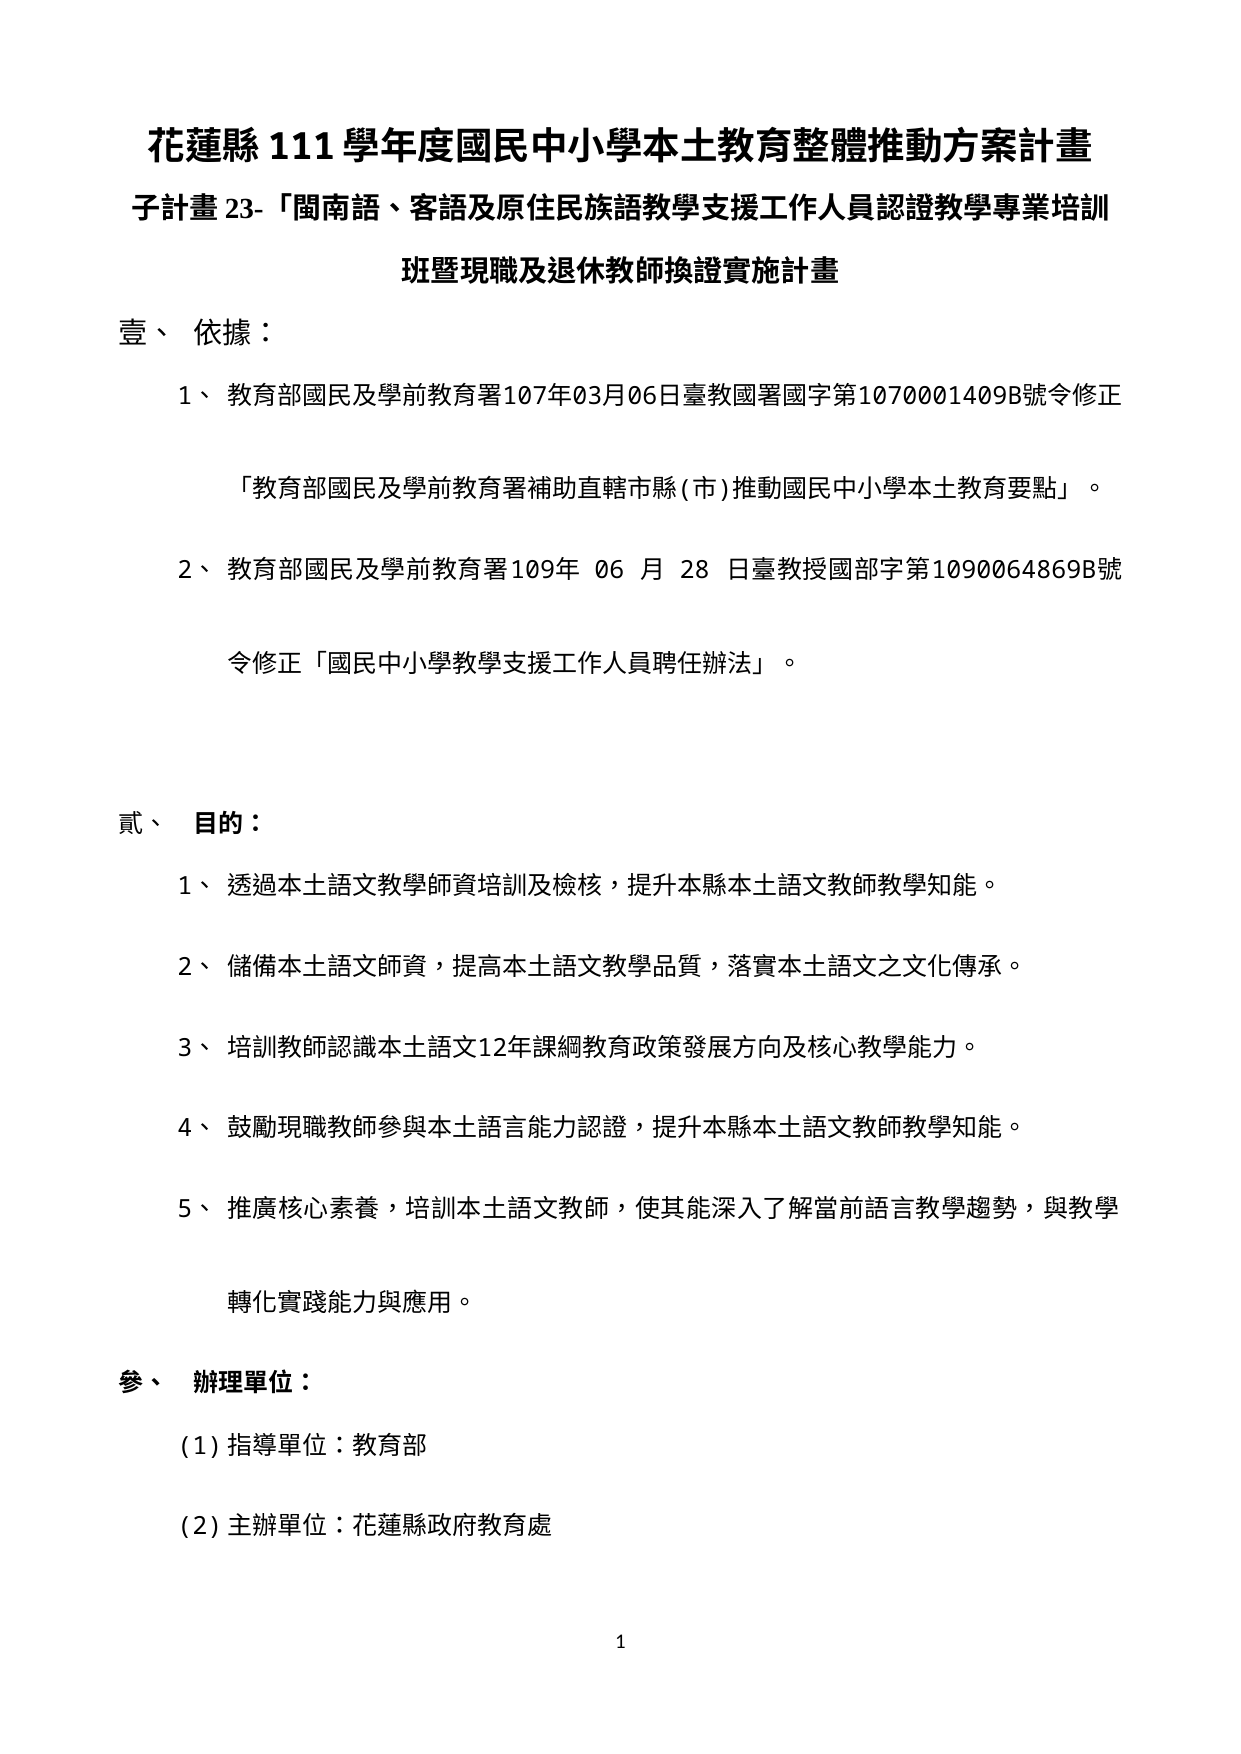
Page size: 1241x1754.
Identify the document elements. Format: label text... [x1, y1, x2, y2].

list 指導單位：教育部 [177, 1402, 1122, 1464]
list 鼓勵現職教師參與本土語言能力認證，提升本縣本土語文教師教學知能。 [177, 1084, 1122, 1147]
list 儲備本土語文師資，提高本土語文教學品質，落實本土語文之文化傳承。 [177, 923, 1122, 985]
list 教育部國民及學前教育署107年03月06日臺教國署國字第1070001409B號令修正「教育部國民及學前教育署補助直轄市縣(市)推動國民中小學本土教育要點」。 [177, 352, 1122, 508]
list 教育部國民及學前教育署109年 06 月 28 日臺教授國部字第1090064869B號令修正「國民中小學教學支援工作人員聘任辦法」。 [177, 526, 1122, 682]
list 辦理單位： [118, 1339, 1122, 1402]
list 透過本土語文教學師資培訓及檢核，提升本縣本土語文教師教學知能。 [177, 842, 1122, 905]
list 培訓教師認識本土語文12年課綱教育政策發展方向及核心教學能力。 [177, 1003, 1122, 1066]
list 主辦單位：花蓮縣政府教育處 [177, 1482, 1122, 1545]
list 推廣核心素養，培訓本土語文教師，使其能深入了解當前語言教學趨勢，與教學轉化實踐能力與應用。 [177, 1165, 1122, 1321]
list 目的： [118, 780, 1122, 842]
text 子計畫23-「閩南語、客語及原住民族語教學支援工作人員認證教學專業培訓班暨現職及退休教師換證實施計畫 [118, 164, 1122, 289]
text 花蓮縣111學年度國民中小學本土教育整體推動方案計畫 [118, 102, 1122, 164]
list 依據： [118, 289, 1122, 352]
